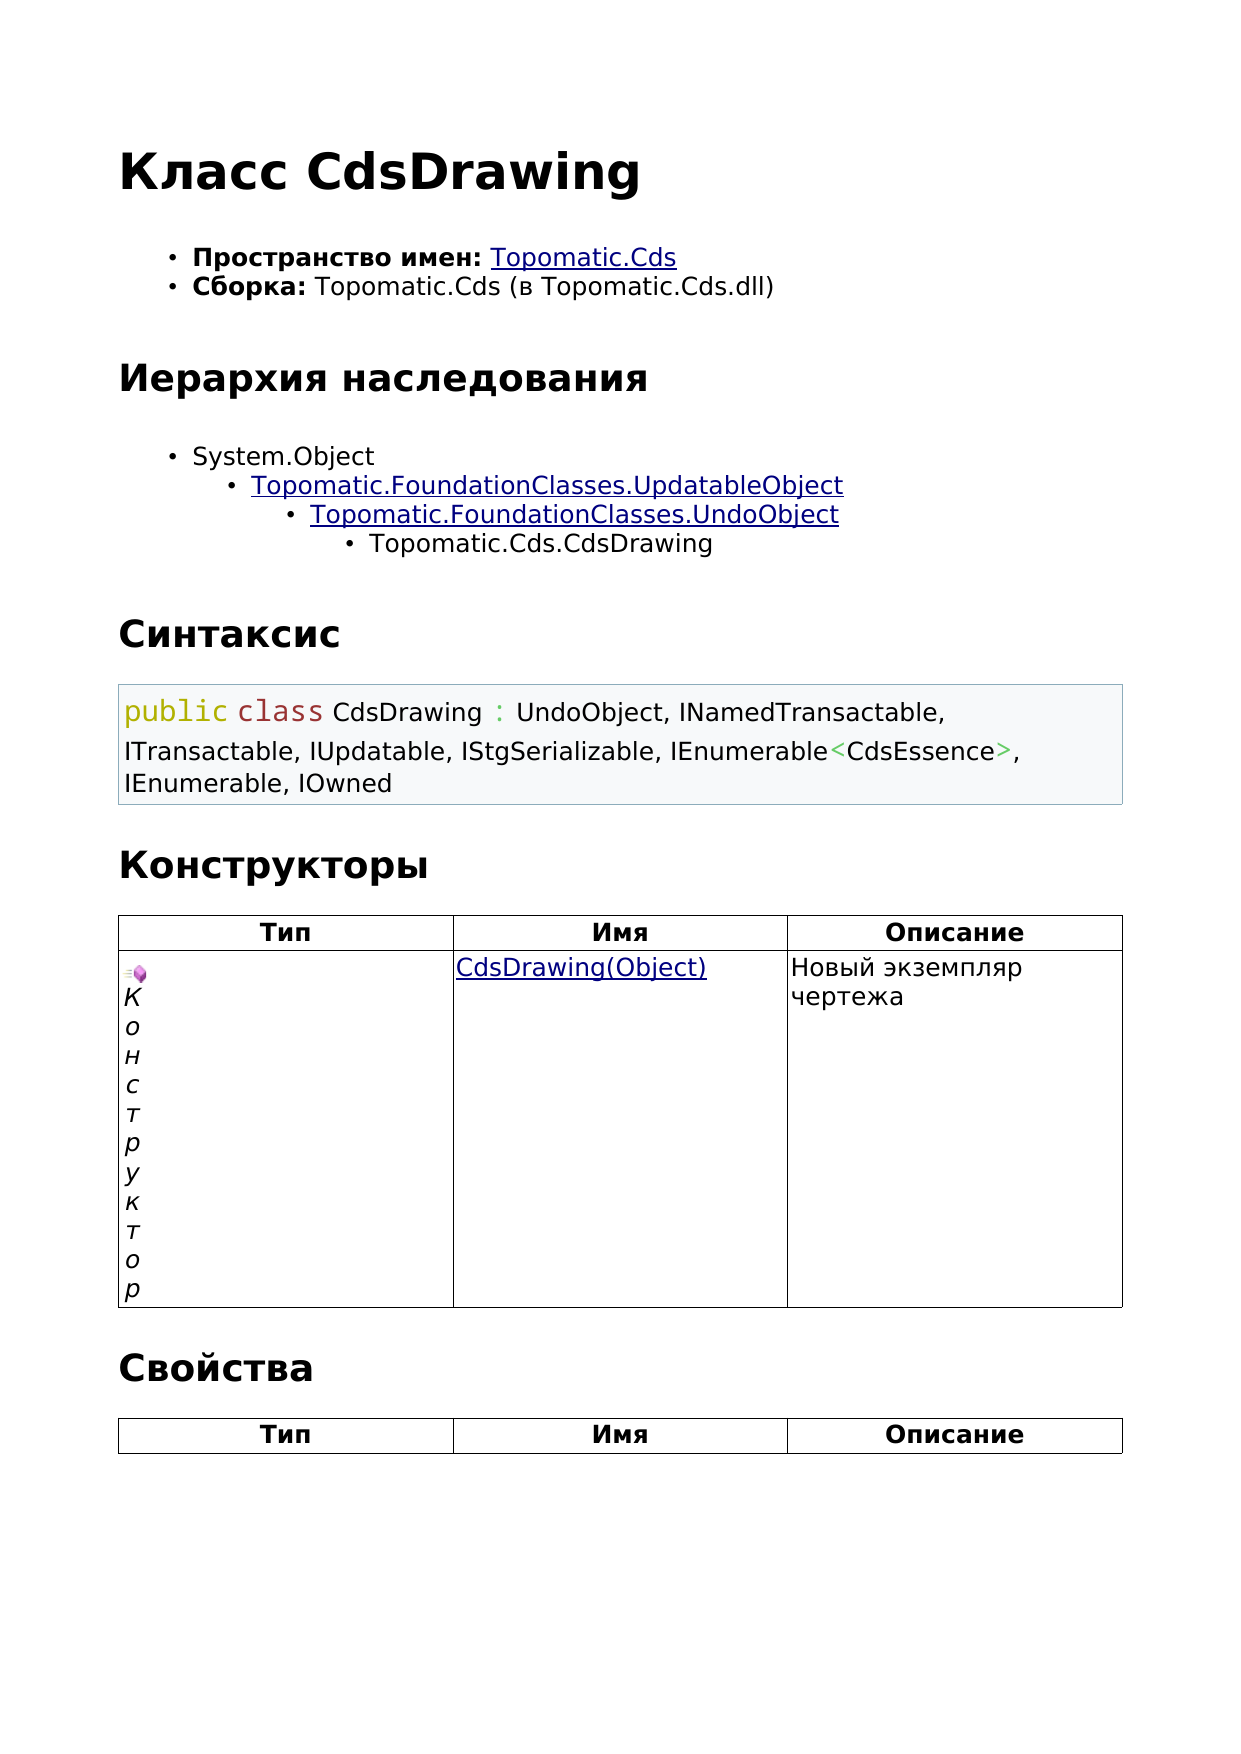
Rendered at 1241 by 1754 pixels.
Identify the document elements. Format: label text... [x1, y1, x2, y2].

subtitle Синтаксис [118, 613, 1122, 657]
picture [121, 965, 147, 983]
subtitle Конструкторы [118, 844, 1122, 888]
table_header Описание [788, 1419, 1122, 1452]
table_header Тип [119, 1419, 453, 1452]
list Topomatic.FoundationClasses.UpdatableObject [236, 471, 1122, 500]
table_header Имя [454, 1419, 787, 1452]
table_cell Новый экземпляр чертежа [788, 951, 1122, 1307]
table_header public class CdsDrawing : UndoObject, INamedTransactable, ITransactable, IUpdatable, IStgSerializable, IEnumerable<CdsEssence>, IEnumerable, IOwned [119, 685, 1122, 804]
list Topomatic.Cds.CdsDrawing [354, 529, 1122, 558]
subtitle Свойства [118, 1346, 1122, 1390]
table_cell [119, 951, 453, 1307]
subtitle Иерархия наследования [118, 356, 1122, 400]
table_header Имя [454, 916, 787, 950]
table_cell CdsDrawing(Object) [454, 951, 787, 1307]
table_header Описание [788, 916, 1122, 950]
list System.Object [177, 442, 1122, 471]
list Пространство имен: Topomatic.Cds [177, 243, 1122, 272]
list Topomatic.FoundationClasses.UndoObject [295, 500, 1122, 529]
subtitle Класс CdsDrawing [118, 143, 1122, 201]
list Сборка: Topomatic.Cds (в Topomatic.Cds.dll) [177, 272, 1122, 302]
table_header Тип [119, 916, 453, 950]
